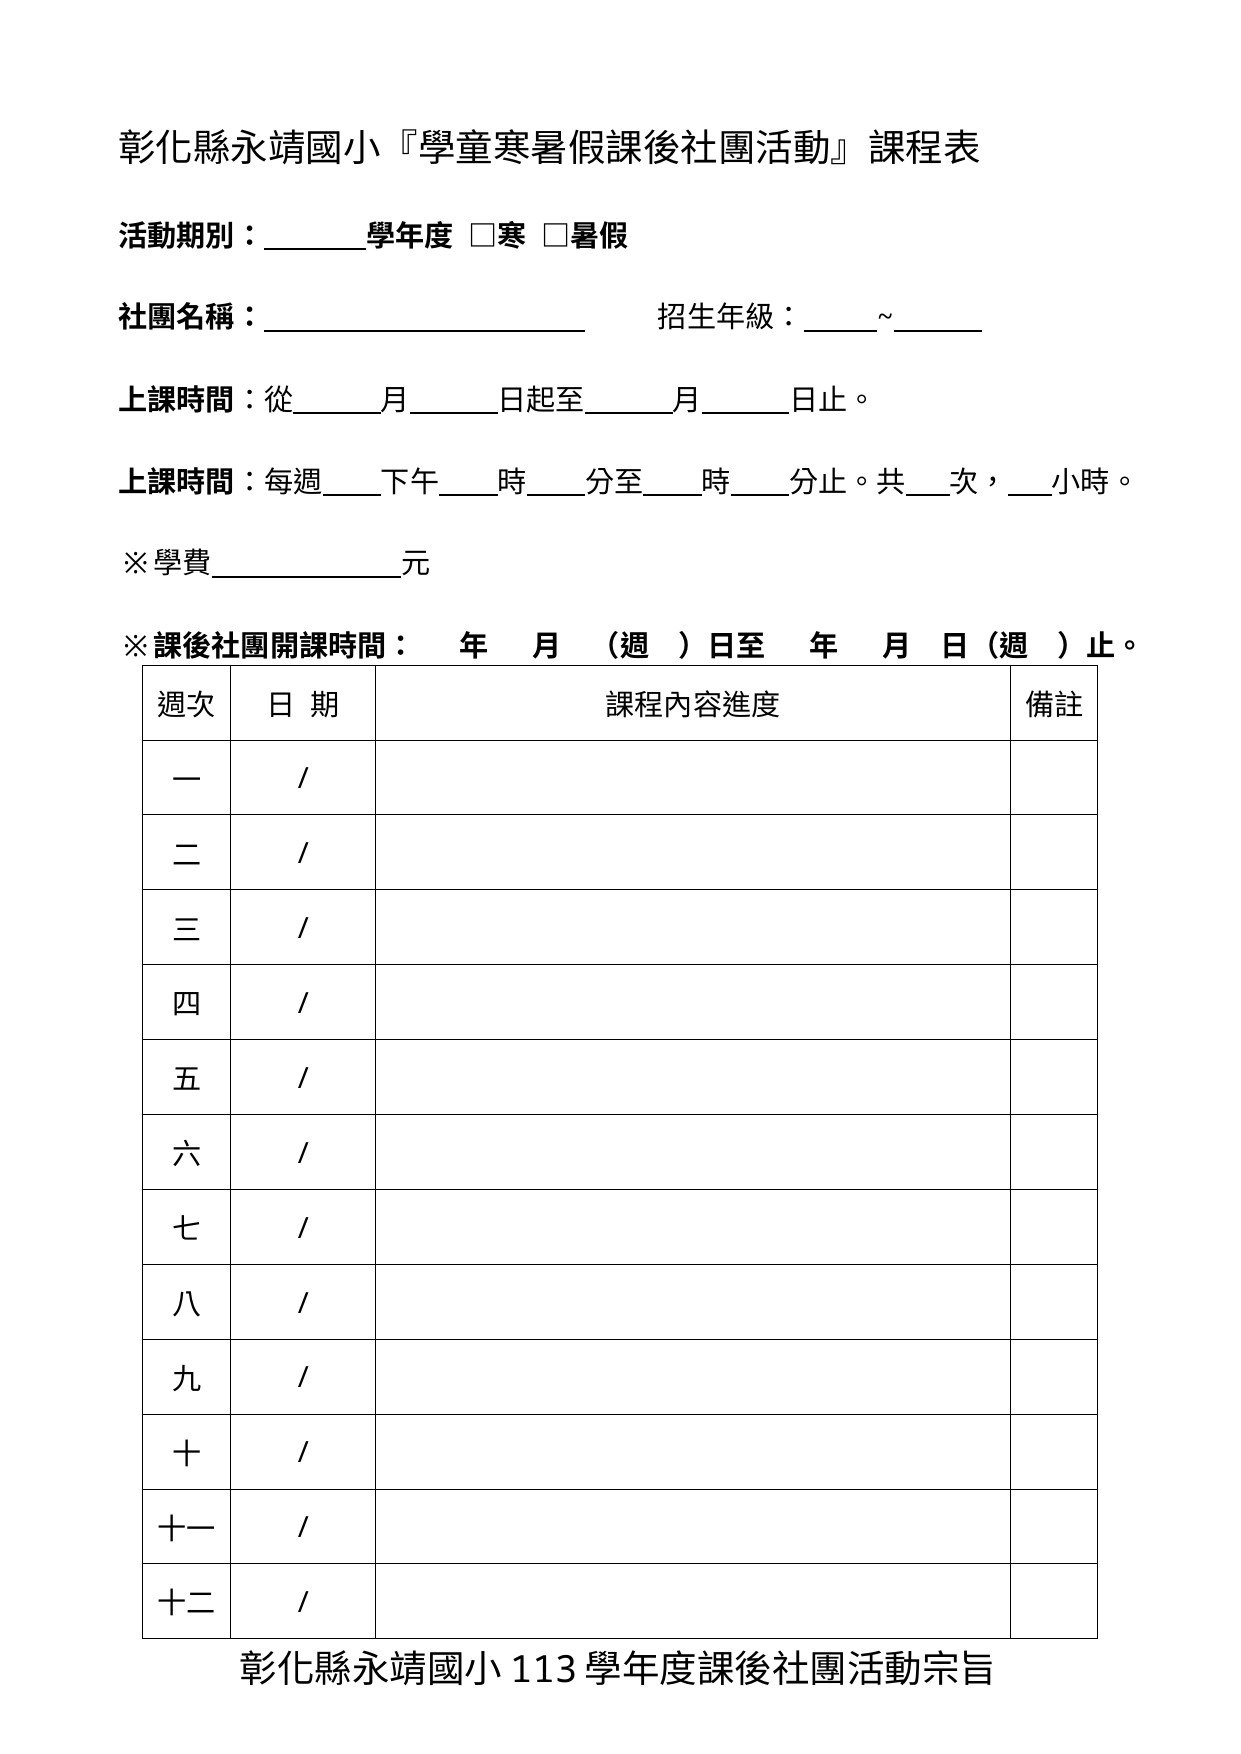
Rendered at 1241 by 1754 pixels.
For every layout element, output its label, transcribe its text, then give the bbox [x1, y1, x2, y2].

table_cell / [231, 1564, 375, 1638]
table_cell [1011, 1340, 1097, 1413]
table_cell [1011, 965, 1097, 1039]
table_cell [1011, 1190, 1097, 1264]
table_header 日期 [231, 666, 375, 739]
table_cell / [231, 1415, 375, 1488]
table_cell [376, 1115, 1010, 1189]
table_cell [376, 1564, 1010, 1638]
table_cell [376, 1265, 1010, 1339]
text 上課時間：每週 下午 時 分至 時 分止。共 次， 小時。 [118, 458, 1122, 500]
table_cell 一 [143, 741, 230, 814]
table_cell 六 [143, 1115, 230, 1189]
table_cell / [231, 1340, 375, 1413]
text 彰化縣永靖國小『學童寒暑假課後社團活動』課程表 [118, 118, 1118, 172]
table_cell / [231, 890, 375, 964]
text 彰化縣永靖國小113學年度課後社團活動宗旨 [118, 1639, 1118, 1694]
text ※學費 元 [118, 540, 1122, 582]
table_cell [376, 1040, 1010, 1114]
table_cell / [231, 965, 375, 1039]
table_cell [1011, 1564, 1097, 1638]
table_cell [376, 890, 1010, 964]
text ※課後社團開課時間： 年 月 （週 ）日至 年 月 日（週 ）止。 [118, 622, 1122, 664]
table_cell / [231, 1190, 375, 1264]
table_cell [376, 1190, 1010, 1264]
table_cell 四 [143, 965, 230, 1039]
text 社團名稱： 招生年級： ~ [118, 294, 1122, 336]
table_cell [1011, 890, 1097, 964]
table_cell [376, 741, 1010, 814]
table_cell 八 [143, 1265, 230, 1339]
table_cell / [231, 741, 375, 814]
table_cell [1011, 1115, 1097, 1189]
table_cell / [231, 1115, 375, 1189]
text 上課時間：從 月 日起至 月 日止。 [118, 376, 1122, 418]
table_header 課程內容進度 [376, 666, 1010, 739]
table_cell 十 [143, 1415, 230, 1488]
table_cell / [231, 815, 375, 889]
table_cell [1011, 815, 1097, 889]
table_cell [376, 1490, 1010, 1563]
table_cell [1011, 1265, 1097, 1339]
table_header 備註 [1011, 666, 1097, 739]
table_cell 五 [143, 1040, 230, 1114]
table_cell / [231, 1265, 375, 1339]
table_cell [1011, 1490, 1097, 1563]
table_cell 七 [143, 1190, 230, 1264]
table_cell [376, 965, 1010, 1039]
table_cell 十二 [143, 1564, 230, 1638]
table_cell 二 [143, 815, 230, 889]
table_cell 九 [143, 1340, 230, 1413]
table_cell [1011, 1040, 1097, 1114]
table_header 週次 [143, 666, 230, 739]
table_cell / [231, 1490, 375, 1563]
table_cell [376, 815, 1010, 889]
table_cell [1011, 1415, 1097, 1488]
table_cell [376, 1340, 1010, 1413]
table_cell [1011, 741, 1097, 814]
text 活動期別： 學年度 □寒 □暑假 [118, 212, 1118, 254]
table_cell 三 [143, 890, 230, 964]
table_cell / [231, 1040, 375, 1114]
table_cell 十一 [143, 1490, 230, 1563]
table_cell [376, 1415, 1010, 1488]
